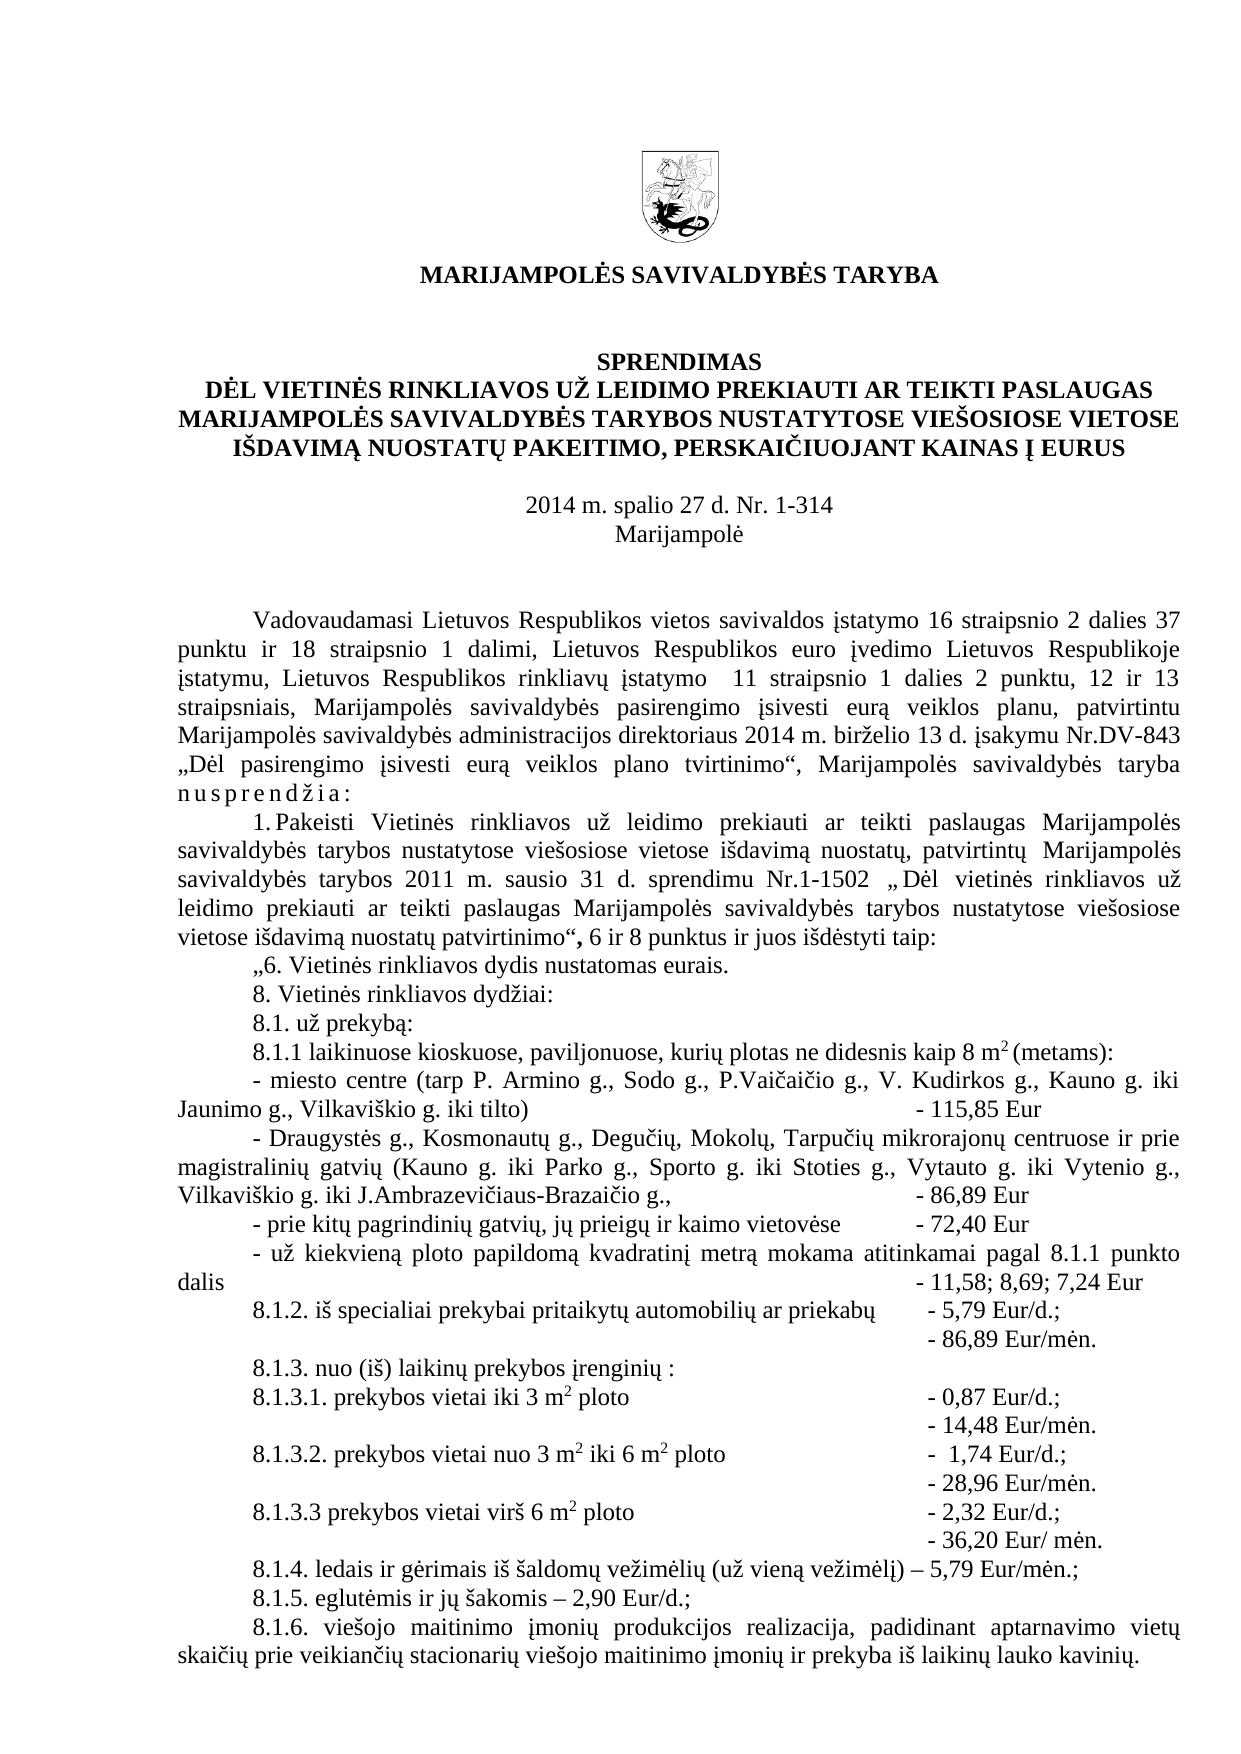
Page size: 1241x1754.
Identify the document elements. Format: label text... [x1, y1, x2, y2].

text - prie kitų pagrindinių gatvių, jų prieigų ir kaimo vietovėse - 72,40 Eur [177, 1209, 1181, 1238]
text 8.1. už prekybą: [177, 1008, 1181, 1037]
text 8.1.2. iš specialiai prekybai pritaikytų automobilių ar priekabų - 5,79 Eur/d.; [177, 1295, 1181, 1324]
text - 86,89 Eur/mėn. [177, 1324, 1181, 1353]
text MARIJAMPOLĖS SAVIVALDYBĖS TARYBA [177, 260, 1181, 289]
text - 36,20 Eur/ mėn. [177, 1525, 1181, 1554]
text - 14,48 Eur/mėn. [177, 1410, 1181, 1439]
text SPRENDIMAS [177, 347, 1181, 375]
text 8. Vietinės rinkliavos dydžiai: [177, 979, 1181, 1008]
text 8.1.6. viešojo maitinimo įmonių produkcijos realizacija, padidinant aptarnavimo vietų skaičių prie veikiančių stacionarių viešojo maitinimo įmonių ir prekyba iš laikinų lauko kavinių. [177, 1612, 1181, 1669]
text - Draugystės g., Kosmonautų g., Degučių, Mokolų, Tarpučių mikrorajonų centruose ir prie magistralinių gatvių (Kauno g. iki Parko g., Sporto g. iki Stoties g., Vytauto g. iki Vytenio g., Vilkaviškio g. iki J.Ambrazevičiaus-Brazaičio g., - 86,89 Eur [177, 1123, 1181, 1209]
text 2014 m. spalio 27 d. Nr. 1-314 [177, 490, 1181, 519]
text 8.1.3.3 prekybos vietai virš 6 m2 ploto - 2,32 Eur/d.; [177, 1497, 1181, 1525]
text - miesto centre (tarp P. Armino g., Sodo g., P.Vaičaičio g., V. Kudirkos g., Kauno g. iki Jaunimo g., Vilkaviškio g. iki tilto) - 115,85 Eur [177, 1065, 1181, 1123]
text 1.Pakeisti Vietinės rinkliavos už leidimo prekiauti ar teikti paslaugas Marijampolės savivaldybės tarybos nustatytose viešosiose vietose išdavimą nuostatų, patvirtintų Marijampolės savivaldybės tarybos 2011 m. sausio 31 d. sprendimu Nr.1-1502 „Dėl vietinės rinkliavos už leidimo prekiauti ar teikti paslaugas Marijampolės savivaldybės tarybos nustatytose viešosiose vietose išdavimą nuostatų patvirtinimo“, 6 ir 8 punktus ir juos išdėstyti taip: [177, 807, 1181, 950]
text - už kiekvieną ploto papildomą kvadratinį metrą mokama atitinkamai pagal 8.1.1 punkto dalis - 11,58; 8,69; 7,24 Eur [177, 1238, 1181, 1295]
text 8.1.3.1. prekybos vietai iki 3 m2 ploto - 0,87 Eur/d.; [177, 1382, 1181, 1410]
text „6. Vietinės rinkliavos dydis nustatomas eurais. [177, 950, 1181, 979]
text 8.1.1 laikinuose kioskuose, paviljonuose, kurių plotas ne didesnis kaip 8 m2 (metams): [177, 1037, 1181, 1065]
text 8.1.5. eglutėmis ir jų šakomis – 2,90 Eur/d.; [177, 1583, 1181, 1612]
text Vadovaudamasi Lietuvos Respublikos vietos savivaldos įstatymo 16 straipsnio 2 dalies 37 punktu ir 18 straipsnio 1 dalimi, Lietuvos Respublikos euro įvedimo Lietuvos Respublikoje įstatymu, Lietuvos Respublikos rinkliavų įstatymo 11 straipsnio 1 dalies 2 punktu, 12 ir 13 straipsniais, Marijampolės savivaldybės pasirengimo įsivesti eurą veiklos planu, patvirtintu Marijampolės savivaldybės administracijos direktoriaus 2014 m. birželio 13 d. įsakymu Nr.DV-843 „Dėl pasirengimo įsivesti eurą veiklos plano tvirtinimo“, Marijampolės savivaldybės taryba nusprendžia: [177, 605, 1181, 807]
text 8.1.4. ledais ir gėrimais iš šaldomų vežimėlių (už vieną vežimėlį) – 5,79 Eur/mėn.; [177, 1554, 1181, 1583]
text DĖL VIETINĖS RINKLIAVOS UŽ LEIDIMO PREKIAUTI AR TEIKTI PASLAUGAS MARIJAMPOLĖS SAVIVALDYBĖS TARYBOS NUSTATYTOSE VIEŠOSIOSE VIETOSE IŠDAVIMĄ NUOSTATŲ PAKEITIMO, PERSKAIČIUOJANT KAINAS Į EURUS [177, 375, 1181, 462]
text Marijampolė [177, 519, 1181, 548]
text - 28,96 Eur/mėn. [177, 1468, 1181, 1497]
text 8.1.3.2. prekybos vietai nuo 3 m2 iki 6 m2 ploto - 1,74 Eur/d.; [177, 1439, 1181, 1468]
text 8.1.3. nuo (iš) laikinų prekybos įrenginių : [177, 1353, 1181, 1382]
